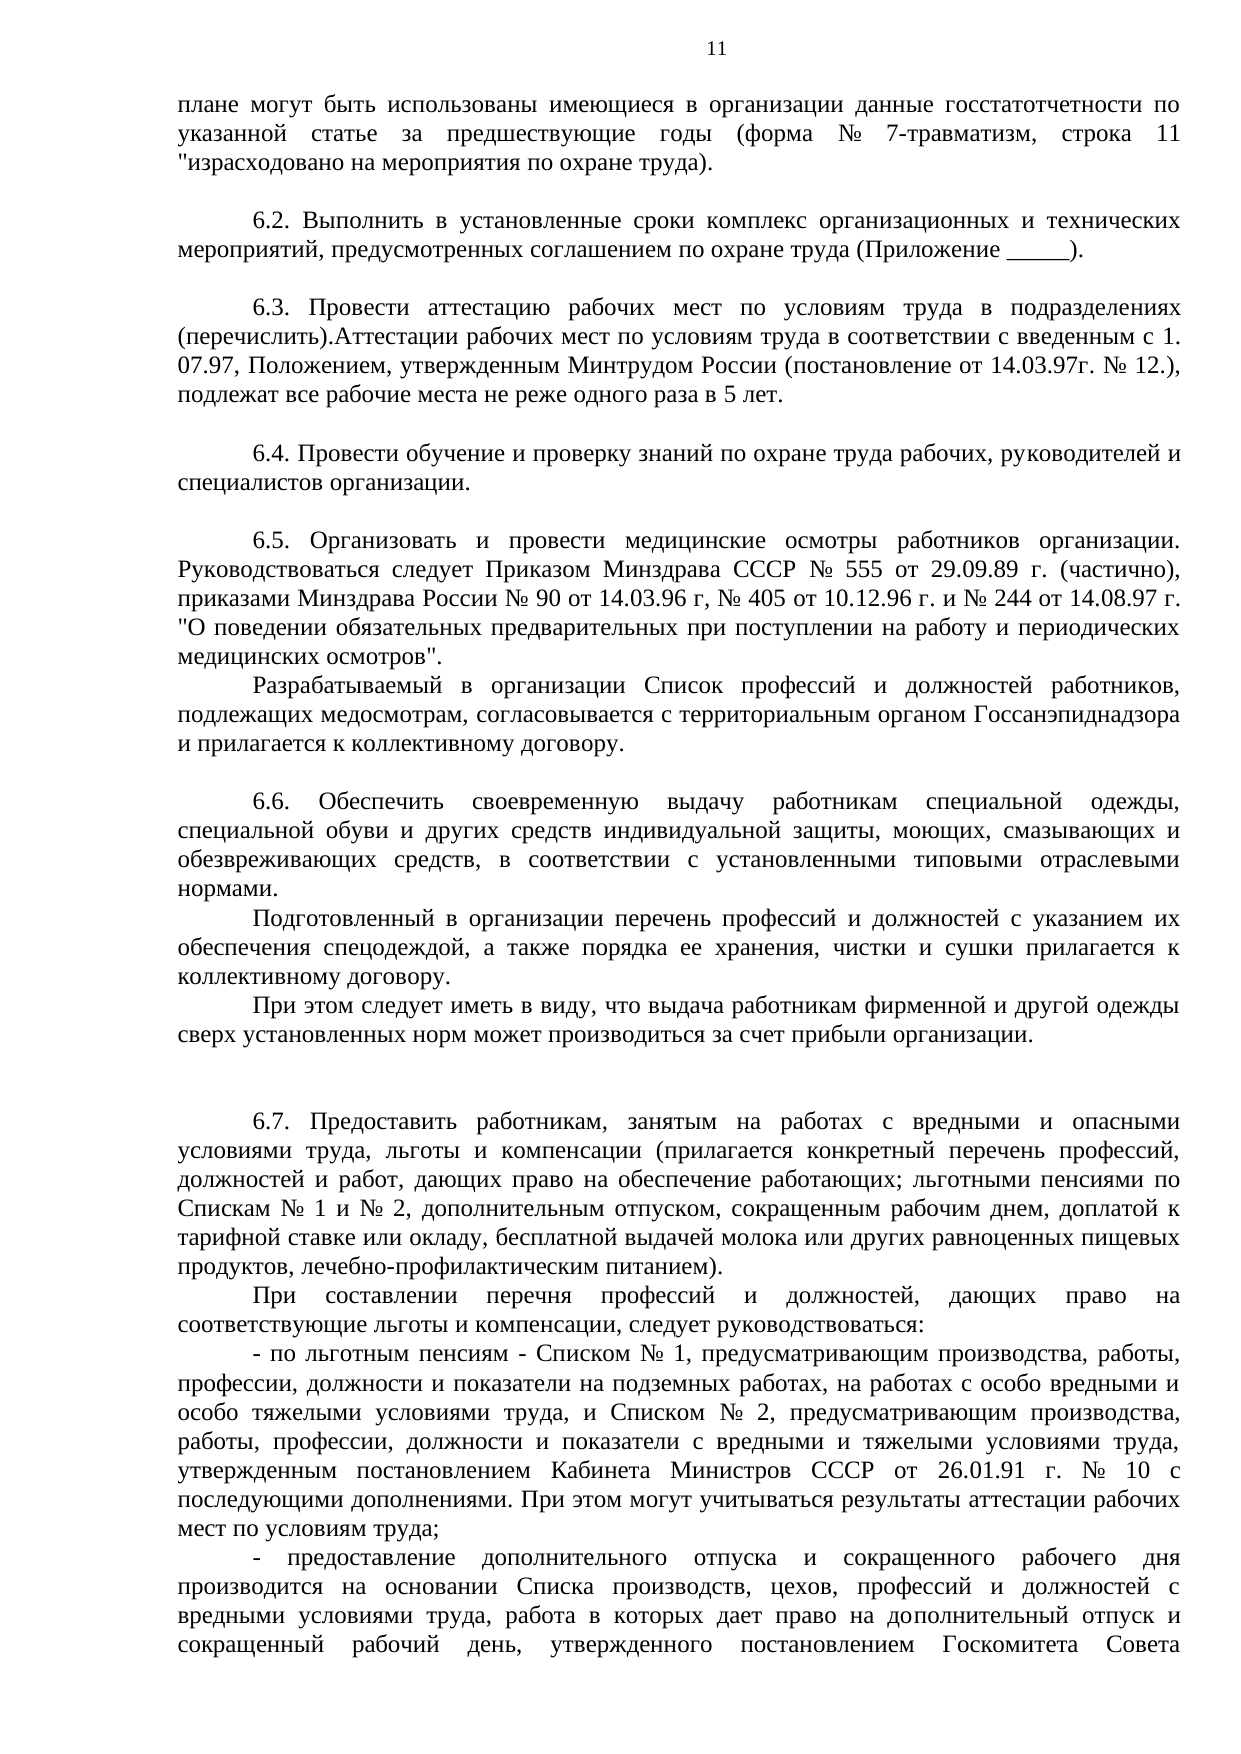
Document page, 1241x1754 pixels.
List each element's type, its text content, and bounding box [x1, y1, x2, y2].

text - предоставление дополнительного отпуска и сокращенного рабочего дня производится на основании Списка производств, цехов, профессий и должностей с вредными условиями труда, работа в которых дает право на до­полнительный отпуск и сокращенный рабочий день, утвержденного постановлением Госкомитета Совета [177, 1542, 1181, 1658]
text 6.4. Провести обучение и проверку знаний по охране труда рабочих, ру­ководителей и специалистов организации. [177, 437, 1181, 496]
text 6.6. Обеспечить своевременную выдачу работникам специальной одежды, специальной обуви и других средств индивидуальной защиты, моющих, смазывающих и обезвреживающих средств, в соответствии с установленными типовыми отраслевыми нормами. [177, 786, 1181, 902]
text Подготовленный в организации перечень профессий и должностей с указанием их обеспечения спецодеждой, а также порядка ее хранения, чистки и сушки прилагается к коллективному договору. [177, 902, 1181, 989]
text плане могут быть использованы имеющиеся в организации данные госстатотчетности по указанной статье за предшествующие годы (форма № 7-травматизм, строка 11 "израсходовано на мероприятия по охране труда). [177, 89, 1181, 176]
text 6.2. Выполнить в установленные сроки комплекс организационных и технических мероприятий, предусмотренных соглашением по охране труда (Приложение _____). [177, 205, 1181, 263]
text 6.3. Провести аттестацию рабочих мест по условиям труда в подразделе­ниях (перечислить).Аттестации рабочих мест по условиям труда в соот­ветствии с введенным с 1. 07.97, Положением, утвержденным Минтрудом Рос­сии (постановление от 14.03.97г. № 12.), подлежат все рабочие места не реже одного раза в 5 лет. [177, 292, 1181, 408]
text При этом следует иметь в виду, что выдача работникам фирменной и другой одежды сверх установленных норм может производиться за счет прибыли организации. [177, 989, 1181, 1048]
text - по льготным пенсиям - Списком № 1, предусматривающим производства, работы, профессии, должности и показатели на подземных работах, на работах с особо вредными и особо тяжелыми условиями труда, и Списком № 2, предусматривающим производства, работы, профессии, должности и показатели с вредными и тяжелыми условиями труда, утвержденным постановлением Кабинета Министров СССР от 26.01.91 г. № 10 с последующими дополнениями. При этом могут учитываться результаты аттестации рабочих мест по условиям труда; [177, 1338, 1181, 1542]
text При составлении перечня профессий и должностей, дающих право на соответствующие льготы и компенсации, следует руководствоваться: [177, 1280, 1181, 1338]
text 6.7. Предоставить работникам, занятым на работах с вредными и опасными условиями труда, льготы и компенсации (прилагается конкретный перечень профессий, должностей и работ, дающих право на обеспечение работающих; льготными пенсиями по Спискам № 1 и № 2, дополнительным отпуском, сокращенным рабочим днем, доплатой к тарифной ставке или окладу, бесплатной выдачей молока или других равноценных пищевых продуктов, лечебно-профилактическим питанием). [177, 1106, 1181, 1280]
text 6.5. Организовать и провести медицинские осмотры работников организации. Руководствоваться следует Приказом Минздрава СССР № 555 от 29.09.89 г. (частично), приказами Минздрава России № 90 от 14.03.96 г, № 405 от 10.12.96 г. и № 244 от 14.08.97 г. "О поведении обязательных предварительных при поступлении на работу и периодических медицинских осмотров". [177, 524, 1181, 670]
text Разрабатываемый в организации Список профессий и должностей работников, подлежащих медосмотрам, согласовывается с территориальным органом Госсанэпиднадзора и прилагается к коллективному договору. [177, 670, 1181, 757]
